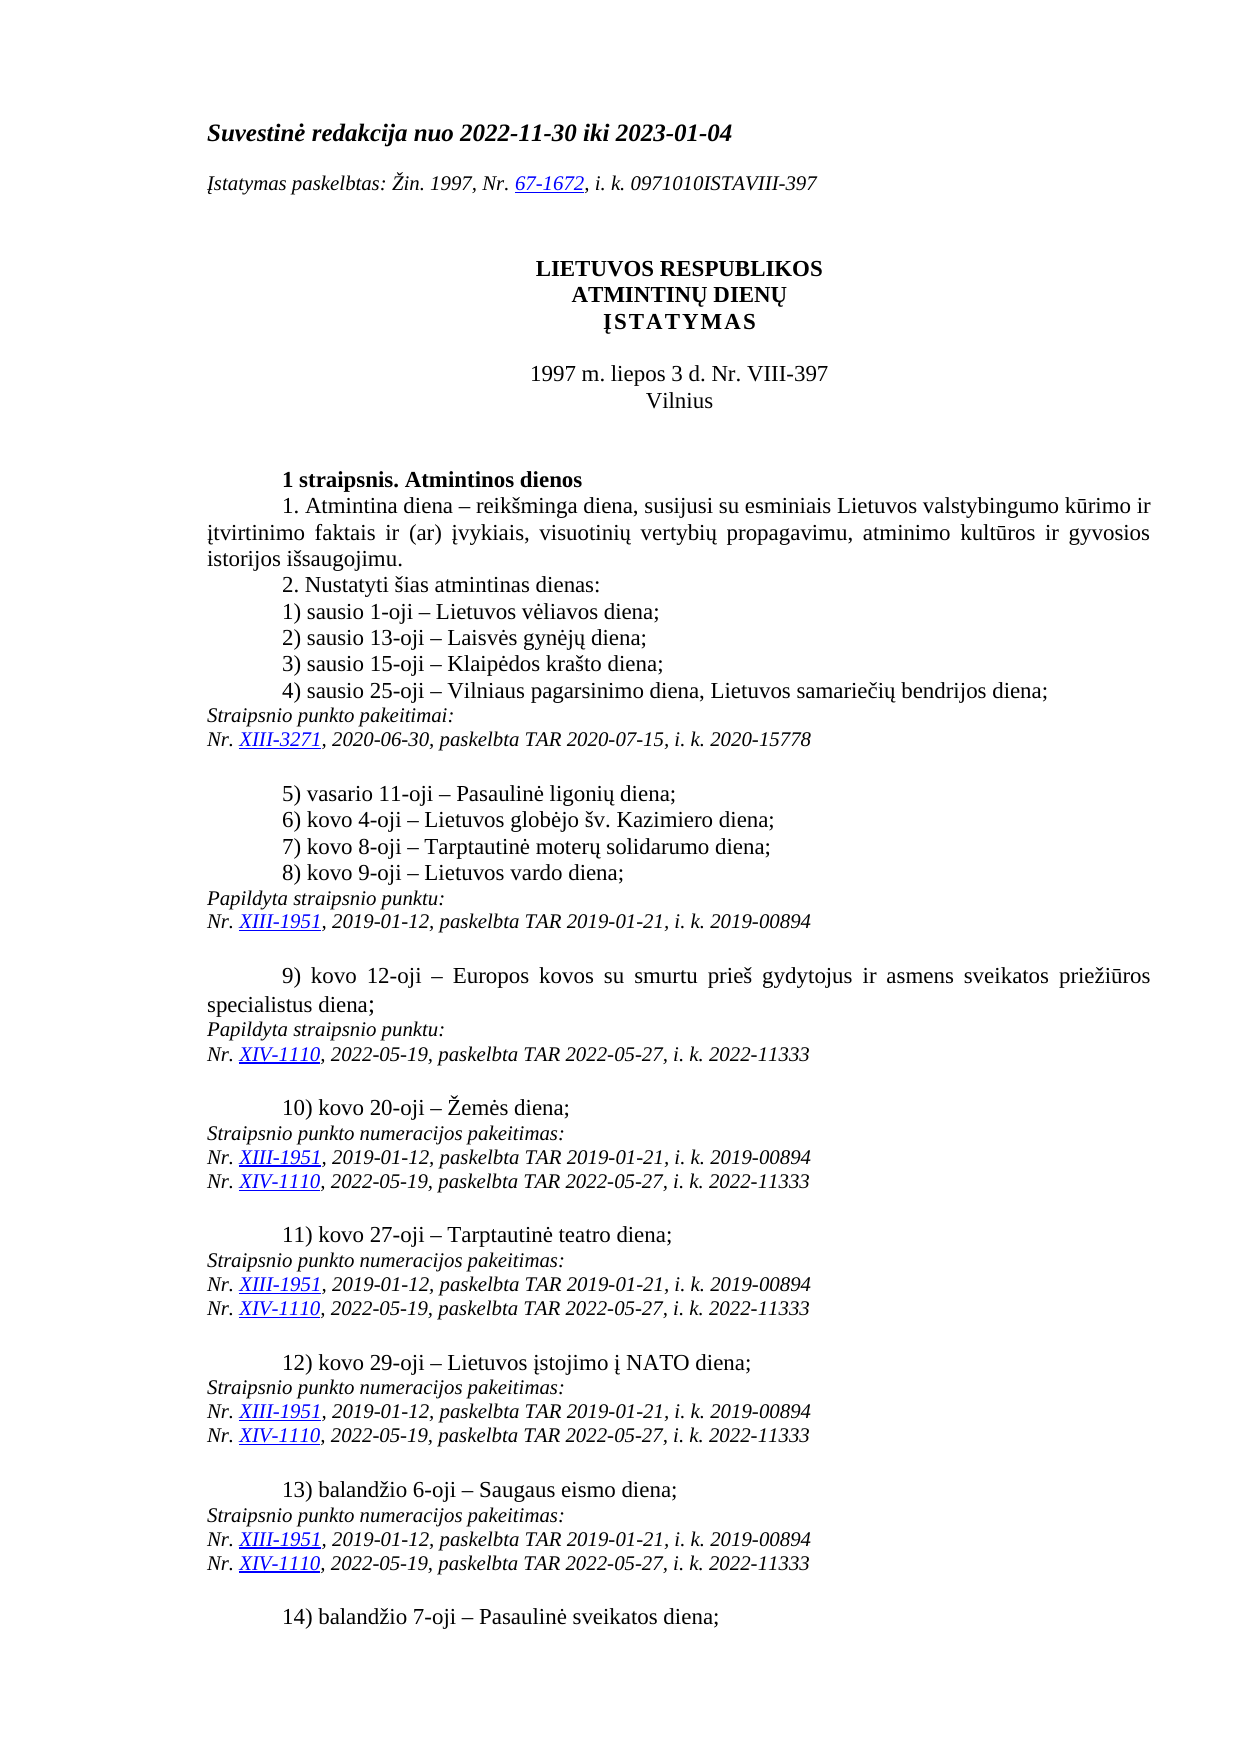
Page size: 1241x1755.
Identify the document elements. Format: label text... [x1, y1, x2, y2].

text 10) kovo 20-oji – Žemės diena; [207, 1094, 1152, 1121]
text 12) kovo 29-oji – Lietuvos įstojimo į NATO diena; [207, 1349, 1152, 1375]
text 2. Nustatyti šias atmintinas dienas: [207, 571, 1152, 598]
text Nr. XIII-1951, 2019-01-12, paskelbta TAR 2019-01-21, i. k. 2019-00894 [207, 1399, 1152, 1423]
text Straipsnio punkto numeracijos pakeitimas: [207, 1121, 1152, 1145]
text Nr. XIV-1110, 2022-05-19, paskelbta TAR 2022-05-27, i. k. 2022-11333 [207, 1169, 1152, 1193]
text ATMINTINŲ DIENŲ [207, 281, 1152, 308]
text Straipsnio punkto pakeitimai: [207, 703, 1152, 727]
text Straipsnio punkto numeracijos pakeitimas: [207, 1248, 1152, 1272]
text 13) balandžio 6-oji – Saugaus eismo diena; [207, 1476, 1152, 1502]
text Nr. XIII-1951, 2019-01-12, paskelbta TAR 2019-01-21, i. k. 2019-00894 [207, 909, 1152, 933]
text Nr. XIII-1951, 2019-01-12, paskelbta TAR 2019-01-21, i. k. 2019-00894 [207, 1272, 1152, 1296]
text LIETUVOS RESPUBLIKOS [207, 255, 1152, 281]
text 14) balandžio 7-oji – Pasaulinė sveikatos diena; [207, 1603, 1152, 1630]
text Įstatymas paskelbtas: Žin. 1997, Nr. 67-1672, i. k. 0971010ISTAVIII-397 [207, 171, 1152, 195]
text Nr. XIV-1110, 2022-05-19, paskelbta TAR 2022-05-27, i. k. 2022-11333 [207, 1423, 1152, 1447]
text 5) vasario 11-oji – Pasaulinė ligonių diena; [207, 780, 1152, 806]
text 11) kovo 27-oji – Tarptautinė teatro diena; [207, 1222, 1152, 1248]
text Papildyta straipsnio punktu: [207, 1017, 1152, 1041]
text 1 straipsnis. Atmintinos dienos [207, 466, 1152, 492]
text 3) sausio 15-oji – Klaipėdos krašto diena; [207, 650, 1152, 677]
text 2) sausio 13-oji – Laisvės gynėjų diena; [207, 624, 1152, 650]
text Papildyta straipsnio punktu: [207, 885, 1152, 909]
text Straipsnio punkto numeracijos pakeitimas: [207, 1375, 1152, 1399]
text 1. Atmintina diena – reikšminga diena, susijusi su esminiais Lietuvos valstybingumo kūrimo ir įtvirtinimo faktais ir (ar) įvykiais, visuotinių vertybių propagavimu, atminimo kultūros ir gyvosios istorijos išsaugojimu. [207, 492, 1152, 571]
text Nr. XIV-1110, 2022-05-19, paskelbta TAR 2022-05-27, i. k. 2022-11333 [207, 1296, 1152, 1320]
text 8) kovo 9-oji – Lietuvos vardo diena; [207, 859, 1152, 885]
text 7) kovo 8-oji – Tarptautinė moterų solidarumo diena; [207, 833, 1152, 859]
text Straipsnio punkto numeracijos pakeitimas: [207, 1502, 1152, 1527]
text Nr. XIV-1110, 2022-05-19, paskelbta TAR 2022-05-27, i. k. 2022-11333 [207, 1551, 1152, 1575]
text Nr. XIII-1951, 2019-01-12, paskelbta TAR 2019-01-21, i. k. 2019-00894 [207, 1145, 1152, 1169]
text 9) kovo 12-oji – Europos kovos su smurtu prieš gydytojus ir asmens sveikatos priežiūros specialistus diena; [207, 962, 1152, 1017]
text ĮSTATYMAS [207, 308, 1152, 334]
text Nr. XIII-3271, 2020-06-30, paskelbta TAR 2020-07-15, i. k. 2020-15778 [207, 727, 1152, 751]
text 4) sausio 25-oji – Vilniaus pagarsinimo diena, Lietuvos samariečių bendrijos diena; [207, 677, 1152, 703]
text Nr. XIII-1951, 2019-01-12, paskelbta TAR 2019-01-21, i. k. 2019-00894 [207, 1527, 1152, 1551]
text 1) sausio 1-oji – Lietuvos vėliavos diena; [207, 598, 1152, 624]
text 1997 m. liepos 3 d. Nr. VIII-397 Vilnius [207, 361, 1152, 413]
text Suvestinė redakcija nuo 2022-11-30 iki 2023-01-04 [207, 118, 1152, 147]
text 6) kovo 4-oji – Lietuvos globėjo šv. Kazimiero diena; [207, 806, 1152, 833]
text Nr. XIV-1110, 2022-05-19, paskelbta TAR 2022-05-27, i. k. 2022-11333 [207, 1041, 1152, 1066]
